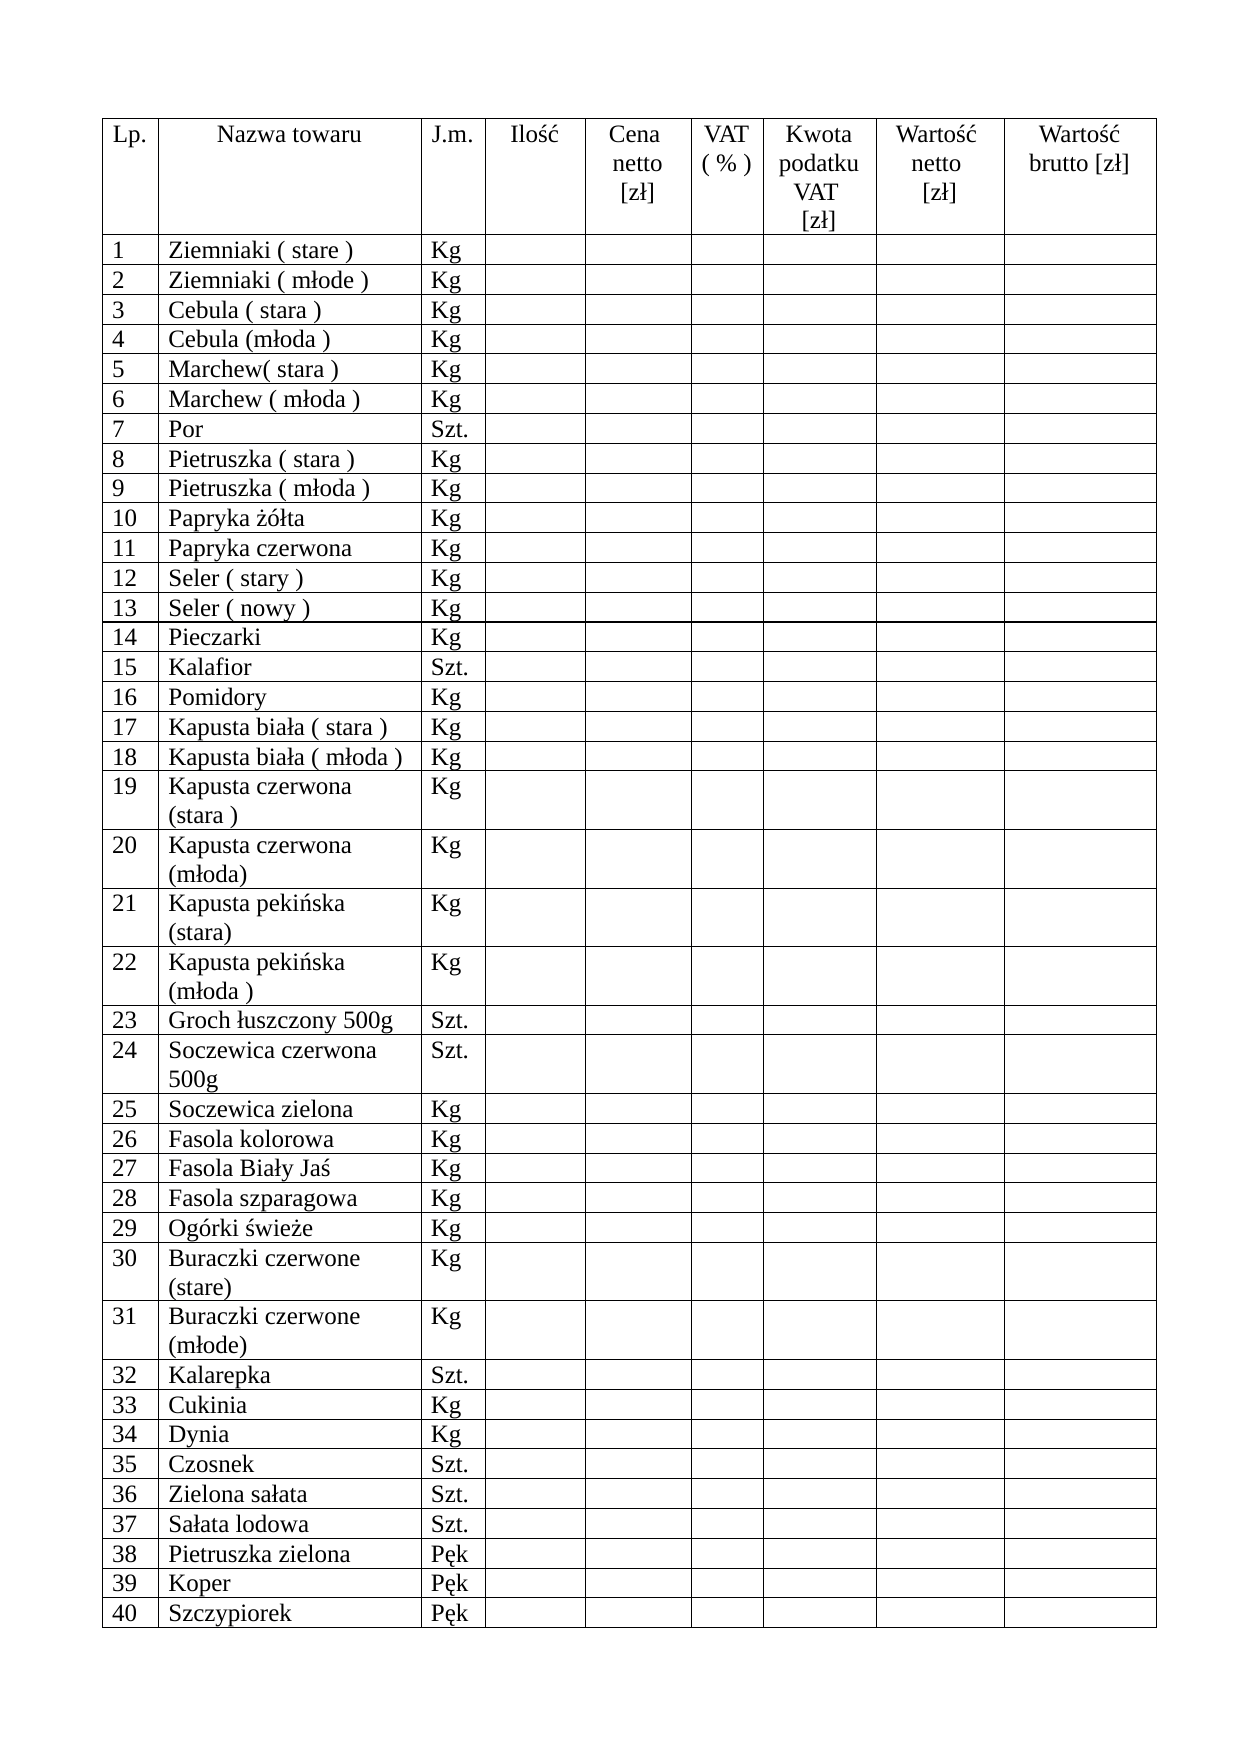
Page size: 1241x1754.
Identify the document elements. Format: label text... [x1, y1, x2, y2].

table_cell [586, 1243, 691, 1300]
table_cell [586, 533, 691, 562]
table_cell [692, 889, 763, 946]
table_cell [764, 742, 876, 770]
table_cell [877, 235, 1004, 264]
table_cell 2 [103, 265, 158, 294]
table_cell [877, 593, 1004, 621]
table_cell [764, 384, 876, 413]
table_cell [1005, 414, 1156, 443]
table_cell Szt. [422, 1449, 485, 1478]
table_cell Fasola Biały Jaś [159, 1154, 421, 1182]
table_cell 9 [103, 474, 158, 502]
table_cell 10 [103, 503, 158, 532]
table_cell [877, 1035, 1004, 1093]
table_cell [692, 712, 763, 741]
table_cell 3 [103, 295, 158, 323]
table_cell 17 [103, 712, 158, 741]
table_cell [764, 593, 876, 621]
table_cell Szt. [422, 652, 485, 681]
table_cell [764, 1006, 876, 1034]
table_cell [586, 593, 691, 621]
table_cell Kg [422, 384, 485, 413]
table_header Lp. [103, 119, 158, 234]
table_cell Kg [422, 742, 485, 770]
table_cell [692, 414, 763, 443]
table_cell [692, 354, 763, 383]
table_cell [1005, 444, 1156, 472]
table_cell Pęk [422, 1539, 485, 1567]
table_cell [877, 1420, 1004, 1448]
table_cell [586, 384, 691, 413]
table_cell [877, 1360, 1004, 1389]
table_cell [486, 354, 585, 383]
table_cell [486, 623, 585, 651]
table_cell Seler ( nowy ) [159, 593, 421, 621]
table_cell [692, 444, 763, 472]
table_cell [1005, 384, 1156, 413]
table_cell [486, 1360, 585, 1389]
table_cell [1005, 1509, 1156, 1538]
table_cell [692, 1449, 763, 1478]
table_cell [877, 947, 1004, 1004]
table_cell [877, 354, 1004, 383]
table_cell Kapusta pekińska (stara) [159, 889, 421, 946]
table_cell Marchew( stara ) [159, 354, 421, 383]
table_cell Fasola szparagowa [159, 1183, 421, 1212]
table_cell [486, 1598, 585, 1627]
table_cell [764, 265, 876, 294]
table_cell 30 [103, 1243, 158, 1300]
table_cell [764, 1035, 876, 1093]
table_cell [486, 1035, 585, 1093]
table_cell [764, 354, 876, 383]
table_cell [1005, 1539, 1156, 1567]
table_cell [486, 1479, 585, 1508]
table_cell [486, 533, 585, 562]
table_cell [877, 830, 1004, 887]
table_cell 13 [103, 593, 158, 621]
table_cell [586, 295, 691, 323]
table_cell [692, 1183, 763, 1212]
table_cell [692, 1154, 763, 1182]
table_cell [586, 1094, 691, 1123]
table_cell Kg [422, 889, 485, 946]
table_cell Kg [422, 1124, 485, 1152]
table_cell [764, 1183, 876, 1212]
table_cell 21 [103, 889, 158, 946]
table_cell [486, 414, 585, 443]
table_cell [764, 771, 876, 829]
table_cell [586, 235, 691, 264]
table_cell [1005, 1569, 1156, 1597]
table_cell [486, 1213, 585, 1242]
table_cell [586, 682, 691, 711]
table_cell [586, 1449, 691, 1478]
table_cell [692, 623, 763, 651]
table_cell Kg [422, 295, 485, 323]
table_cell Szt. [422, 1509, 485, 1538]
table_cell [764, 1598, 876, 1627]
table_cell [692, 1243, 763, 1300]
table_cell Kg [422, 563, 485, 592]
table_cell [877, 712, 1004, 741]
table_cell [877, 295, 1004, 323]
table_cell Kg [422, 593, 485, 621]
table_cell [1005, 503, 1156, 532]
table_cell Cukinia [159, 1390, 421, 1418]
table_cell [1005, 712, 1156, 741]
table_cell [1005, 1124, 1156, 1152]
table_cell [1005, 354, 1156, 383]
table_cell [692, 384, 763, 413]
table_cell [877, 563, 1004, 592]
table_cell [692, 652, 763, 681]
table_cell [877, 1243, 1004, 1300]
table_cell [586, 947, 691, 1004]
table_cell Szt. [422, 1006, 485, 1034]
table_cell 6 [103, 384, 158, 413]
table_cell Szt. [422, 414, 485, 443]
table_cell [486, 474, 585, 502]
table_cell [764, 414, 876, 443]
table_cell [586, 1539, 691, 1567]
table_cell Buraczki czerwone (stare) [159, 1243, 421, 1300]
table_cell Cebula (młoda ) [159, 325, 421, 353]
table_cell [764, 830, 876, 887]
table_cell [692, 1569, 763, 1597]
table_cell [764, 444, 876, 472]
table_cell [486, 503, 585, 532]
table_cell [764, 1509, 876, 1538]
table_cell Kg [422, 503, 485, 532]
table_cell [877, 1213, 1004, 1242]
table_cell [764, 1124, 876, 1152]
table_cell [1005, 265, 1156, 294]
table_cell [1005, 1006, 1156, 1034]
table_header Cena netto [zł] [586, 119, 691, 234]
table_cell [692, 593, 763, 621]
table_cell [486, 1509, 585, 1538]
table_cell [1005, 235, 1156, 264]
table_cell [1005, 474, 1156, 502]
table_cell Kg [422, 771, 485, 829]
table_cell [486, 712, 585, 741]
table_cell [486, 1094, 585, 1123]
table_cell [486, 1539, 585, 1567]
table_cell [764, 503, 876, 532]
table_cell [586, 474, 691, 502]
table_cell 34 [103, 1420, 158, 1448]
table_cell [586, 1213, 691, 1242]
table_cell Marchew ( młoda ) [159, 384, 421, 413]
table_cell [877, 1124, 1004, 1152]
table_cell [1005, 593, 1156, 621]
table_cell [486, 1006, 585, 1034]
table_cell [877, 1509, 1004, 1538]
table_cell [764, 1390, 876, 1418]
table_cell Kg [422, 682, 485, 711]
table_cell 12 [103, 563, 158, 592]
table_cell [486, 235, 585, 264]
table_cell Szt. [422, 1479, 485, 1508]
table_cell [877, 771, 1004, 829]
table_cell 27 [103, 1154, 158, 1182]
table_cell Kapusta biała ( stara ) [159, 712, 421, 741]
table_cell Kg [422, 1420, 485, 1448]
table_cell [764, 712, 876, 741]
table_cell Kg [422, 947, 485, 1004]
table_cell [586, 1006, 691, 1034]
table_cell [877, 652, 1004, 681]
table_cell Kg [422, 533, 485, 562]
table_cell [486, 295, 585, 323]
table_cell Pieczarki [159, 623, 421, 651]
table_cell Cebula ( stara ) [159, 295, 421, 323]
table_cell Kg [422, 1094, 485, 1123]
table_cell [1005, 563, 1156, 592]
table_header J.m. [422, 119, 485, 234]
table_cell [692, 1390, 763, 1418]
table_cell Kg [422, 235, 485, 264]
table_cell Por [159, 414, 421, 443]
table_cell [692, 1035, 763, 1093]
table_cell [586, 742, 691, 770]
table_cell [1005, 1360, 1156, 1389]
table_cell [586, 771, 691, 829]
table_cell [586, 354, 691, 383]
table_cell Koper [159, 1569, 421, 1597]
table_cell [1005, 1183, 1156, 1212]
table_header Wartość netto [zł] [877, 119, 1004, 234]
table_cell [586, 265, 691, 294]
table_header Ilość [486, 119, 585, 234]
table_cell 8 [103, 444, 158, 472]
table_cell [1005, 947, 1156, 1004]
table_cell 18 [103, 742, 158, 770]
table_cell [877, 1183, 1004, 1212]
table_cell [586, 325, 691, 353]
table_cell [486, 682, 585, 711]
table_cell 29 [103, 1213, 158, 1242]
table_cell [692, 295, 763, 323]
table_cell 16 [103, 682, 158, 711]
table_cell [764, 533, 876, 562]
table_cell 35 [103, 1449, 158, 1478]
table_cell [764, 652, 876, 681]
table_cell 28 [103, 1183, 158, 1212]
table_cell Kg [422, 1301, 485, 1359]
table_cell [877, 444, 1004, 472]
table_cell Kg [422, 712, 485, 741]
table_cell [877, 742, 1004, 770]
table_cell 38 [103, 1539, 158, 1567]
table_cell [877, 1539, 1004, 1567]
table_cell [486, 265, 585, 294]
table_cell [692, 1509, 763, 1538]
table_cell [1005, 830, 1156, 887]
table_cell [1005, 1213, 1156, 1242]
table_cell 22 [103, 947, 158, 1004]
table_cell [586, 1509, 691, 1538]
table_cell [692, 1006, 763, 1034]
table_cell Kalarepka [159, 1360, 421, 1389]
table_cell Kg [422, 474, 485, 502]
table_cell [692, 947, 763, 1004]
table_cell 40 [103, 1598, 158, 1627]
table_cell [692, 1360, 763, 1389]
table_cell [877, 1006, 1004, 1034]
table_cell Soczewica zielona [159, 1094, 421, 1123]
table_cell Szczypiorek [159, 1598, 421, 1627]
table_cell Papryka czerwona [159, 533, 421, 562]
table_cell [692, 235, 763, 264]
table_cell [1005, 1420, 1156, 1448]
table_cell [877, 384, 1004, 413]
table_cell [692, 1213, 763, 1242]
table_cell [1005, 742, 1156, 770]
table_cell [764, 1301, 876, 1359]
table_cell 23 [103, 1006, 158, 1034]
table_cell [586, 1035, 691, 1093]
table_cell [1005, 682, 1156, 711]
table_cell [692, 265, 763, 294]
table_cell [692, 1420, 763, 1448]
table_cell Zielona sałata [159, 1479, 421, 1508]
table_cell [1005, 771, 1156, 829]
table_cell 31 [103, 1301, 158, 1359]
table_cell [877, 1449, 1004, 1478]
table_cell [1005, 889, 1156, 946]
table_cell [877, 533, 1004, 562]
table_cell [486, 1154, 585, 1182]
table_cell [692, 830, 763, 887]
table_cell Kg [422, 1390, 485, 1418]
table_cell [486, 444, 585, 472]
table_cell Sałata lodowa [159, 1509, 421, 1538]
table_cell [764, 563, 876, 592]
table_cell [764, 1420, 876, 1448]
table_cell Kg [422, 1154, 485, 1182]
table_cell Kg [422, 444, 485, 472]
table_cell [486, 1124, 585, 1152]
table_cell Pęk [422, 1569, 485, 1597]
table_cell 20 [103, 830, 158, 887]
table_cell [1005, 1449, 1156, 1478]
table_cell [586, 1154, 691, 1182]
table_cell [764, 1213, 876, 1242]
table_cell [1005, 1390, 1156, 1418]
table_cell [764, 1094, 876, 1123]
table_cell Pietruszka ( młoda ) [159, 474, 421, 502]
table_cell Fasola kolorowa [159, 1124, 421, 1152]
table_header Wartość brutto [zł] [1005, 119, 1156, 234]
table_cell [586, 1390, 691, 1418]
table_cell [1005, 1598, 1156, 1627]
table_cell 25 [103, 1094, 158, 1123]
table_cell [764, 1154, 876, 1182]
table_cell Ogórki świeże [159, 1213, 421, 1242]
table_cell [692, 682, 763, 711]
table_cell [586, 1479, 691, 1508]
table_cell [486, 947, 585, 1004]
table_cell [764, 1360, 876, 1389]
table_cell Kg [422, 1213, 485, 1242]
table_cell [877, 1598, 1004, 1627]
table_cell [486, 742, 585, 770]
table_cell [877, 503, 1004, 532]
table_cell [486, 1420, 585, 1448]
table_cell 4 [103, 325, 158, 353]
table_cell Kg [422, 830, 485, 887]
table_cell [764, 889, 876, 946]
table_cell 7 [103, 414, 158, 443]
table_cell [877, 474, 1004, 502]
table_cell [1005, 652, 1156, 681]
table_cell Kg [422, 1243, 485, 1300]
table_cell 33 [103, 1390, 158, 1418]
table_cell Czosnek [159, 1449, 421, 1478]
table_cell Kalafior [159, 652, 421, 681]
table_cell Kg [422, 354, 485, 383]
table_cell [692, 1301, 763, 1359]
table_cell [692, 1124, 763, 1152]
table_cell [877, 682, 1004, 711]
table_cell [764, 947, 876, 1004]
table_cell [692, 771, 763, 829]
table_cell [1005, 295, 1156, 323]
table_cell [877, 1154, 1004, 1182]
table_cell Kapusta pekińska (młoda ) [159, 947, 421, 1004]
table_cell [586, 1360, 691, 1389]
table_cell [877, 889, 1004, 946]
table_cell [486, 1390, 585, 1418]
table_cell 15 [103, 652, 158, 681]
table_cell [586, 712, 691, 741]
table_cell [486, 830, 585, 887]
table_cell Pietruszka zielona [159, 1539, 421, 1567]
table_cell 1 [103, 235, 158, 264]
table_cell 37 [103, 1509, 158, 1538]
table_cell [586, 1301, 691, 1359]
table_cell [877, 1569, 1004, 1597]
table_cell [1005, 1479, 1156, 1508]
table_cell [486, 652, 585, 681]
table_header VAT ( % ) [692, 119, 763, 234]
table_cell Pęk [422, 1598, 485, 1627]
table_cell [586, 1598, 691, 1627]
table_cell [692, 533, 763, 562]
table_cell Papryka żółta [159, 503, 421, 532]
table_cell [1005, 623, 1156, 651]
table_cell 11 [103, 533, 158, 562]
table_cell [764, 682, 876, 711]
table_cell 24 [103, 1035, 158, 1093]
table_cell Dynia [159, 1420, 421, 1448]
table_cell [486, 1301, 585, 1359]
table_cell [1005, 1154, 1156, 1182]
table_cell Szt. [422, 1035, 485, 1093]
table_cell [586, 563, 691, 592]
table_cell [586, 414, 691, 443]
table_cell [692, 1598, 763, 1627]
table_cell [586, 1183, 691, 1212]
table_cell Pomidory [159, 682, 421, 711]
table_cell 5 [103, 354, 158, 383]
table_header Kwota podatku VAT [zł] [764, 119, 876, 234]
table_cell Kg [422, 1183, 485, 1212]
table_cell [586, 444, 691, 472]
table_cell [586, 830, 691, 887]
table_cell Kapusta czerwona (młoda) [159, 830, 421, 887]
table_cell [877, 414, 1004, 443]
table_cell [486, 889, 585, 946]
table_cell [877, 1094, 1004, 1123]
table_cell [764, 235, 876, 264]
table_cell [1005, 533, 1156, 562]
table_cell [1005, 1035, 1156, 1093]
table_cell [1005, 1094, 1156, 1123]
table_cell Groch łuszczony 500g [159, 1006, 421, 1034]
table_cell Seler ( stary ) [159, 563, 421, 592]
table_cell [764, 623, 876, 651]
table_cell [692, 563, 763, 592]
table_cell [1005, 1243, 1156, 1300]
table_cell [764, 1569, 876, 1597]
table_cell [486, 325, 585, 353]
table_cell [764, 325, 876, 353]
table_header Nazwa towaru [159, 119, 421, 234]
table_cell Ziemniaki ( młode ) [159, 265, 421, 294]
table_cell [877, 1479, 1004, 1508]
table_cell Soczewica czerwona 500g [159, 1035, 421, 1093]
table_cell [486, 1183, 585, 1212]
table_cell Kg [422, 623, 485, 651]
table_cell 36 [103, 1479, 158, 1508]
table_cell [877, 325, 1004, 353]
table_cell [486, 1243, 585, 1300]
table_cell Kapusta czerwona (stara ) [159, 771, 421, 829]
table_cell [486, 1449, 585, 1478]
table_cell Pietruszka ( stara ) [159, 444, 421, 472]
table_cell [692, 474, 763, 502]
table_cell Kg [422, 325, 485, 353]
table_cell [692, 1094, 763, 1123]
table_cell 14 [103, 623, 158, 651]
table_cell [692, 1479, 763, 1508]
table_cell [586, 503, 691, 532]
table_cell [586, 1569, 691, 1597]
table_cell [586, 652, 691, 681]
table_cell [1005, 325, 1156, 353]
table_cell [877, 1390, 1004, 1418]
table_cell [486, 563, 585, 592]
table_cell [1005, 1301, 1156, 1359]
table_cell [764, 1539, 876, 1567]
table_cell [877, 265, 1004, 294]
table_cell Kg [422, 265, 485, 294]
table_cell [692, 742, 763, 770]
table_cell [486, 384, 585, 413]
table_cell [692, 1539, 763, 1567]
table_cell [764, 1243, 876, 1300]
table_cell [486, 1569, 585, 1597]
table_cell [692, 325, 763, 353]
table_cell [764, 1479, 876, 1508]
table_cell Kapusta biała ( młoda ) [159, 742, 421, 770]
table_cell [764, 295, 876, 323]
table_cell 39 [103, 1569, 158, 1597]
table_cell 26 [103, 1124, 158, 1152]
table_cell [586, 889, 691, 946]
table_cell [586, 623, 691, 651]
table_cell Szt. [422, 1360, 485, 1389]
table_cell Ziemniaki ( stare ) [159, 235, 421, 264]
table_cell [877, 1301, 1004, 1359]
table_cell Buraczki czerwone (młode) [159, 1301, 421, 1359]
table_cell [692, 503, 763, 532]
table_cell [586, 1124, 691, 1152]
table_cell [764, 474, 876, 502]
table_cell 32 [103, 1360, 158, 1389]
table_cell [877, 623, 1004, 651]
table_cell [764, 1449, 876, 1478]
table_cell 19 [103, 771, 158, 829]
table_cell [486, 593, 585, 621]
table_cell [486, 771, 585, 829]
table_cell [586, 1420, 691, 1448]
